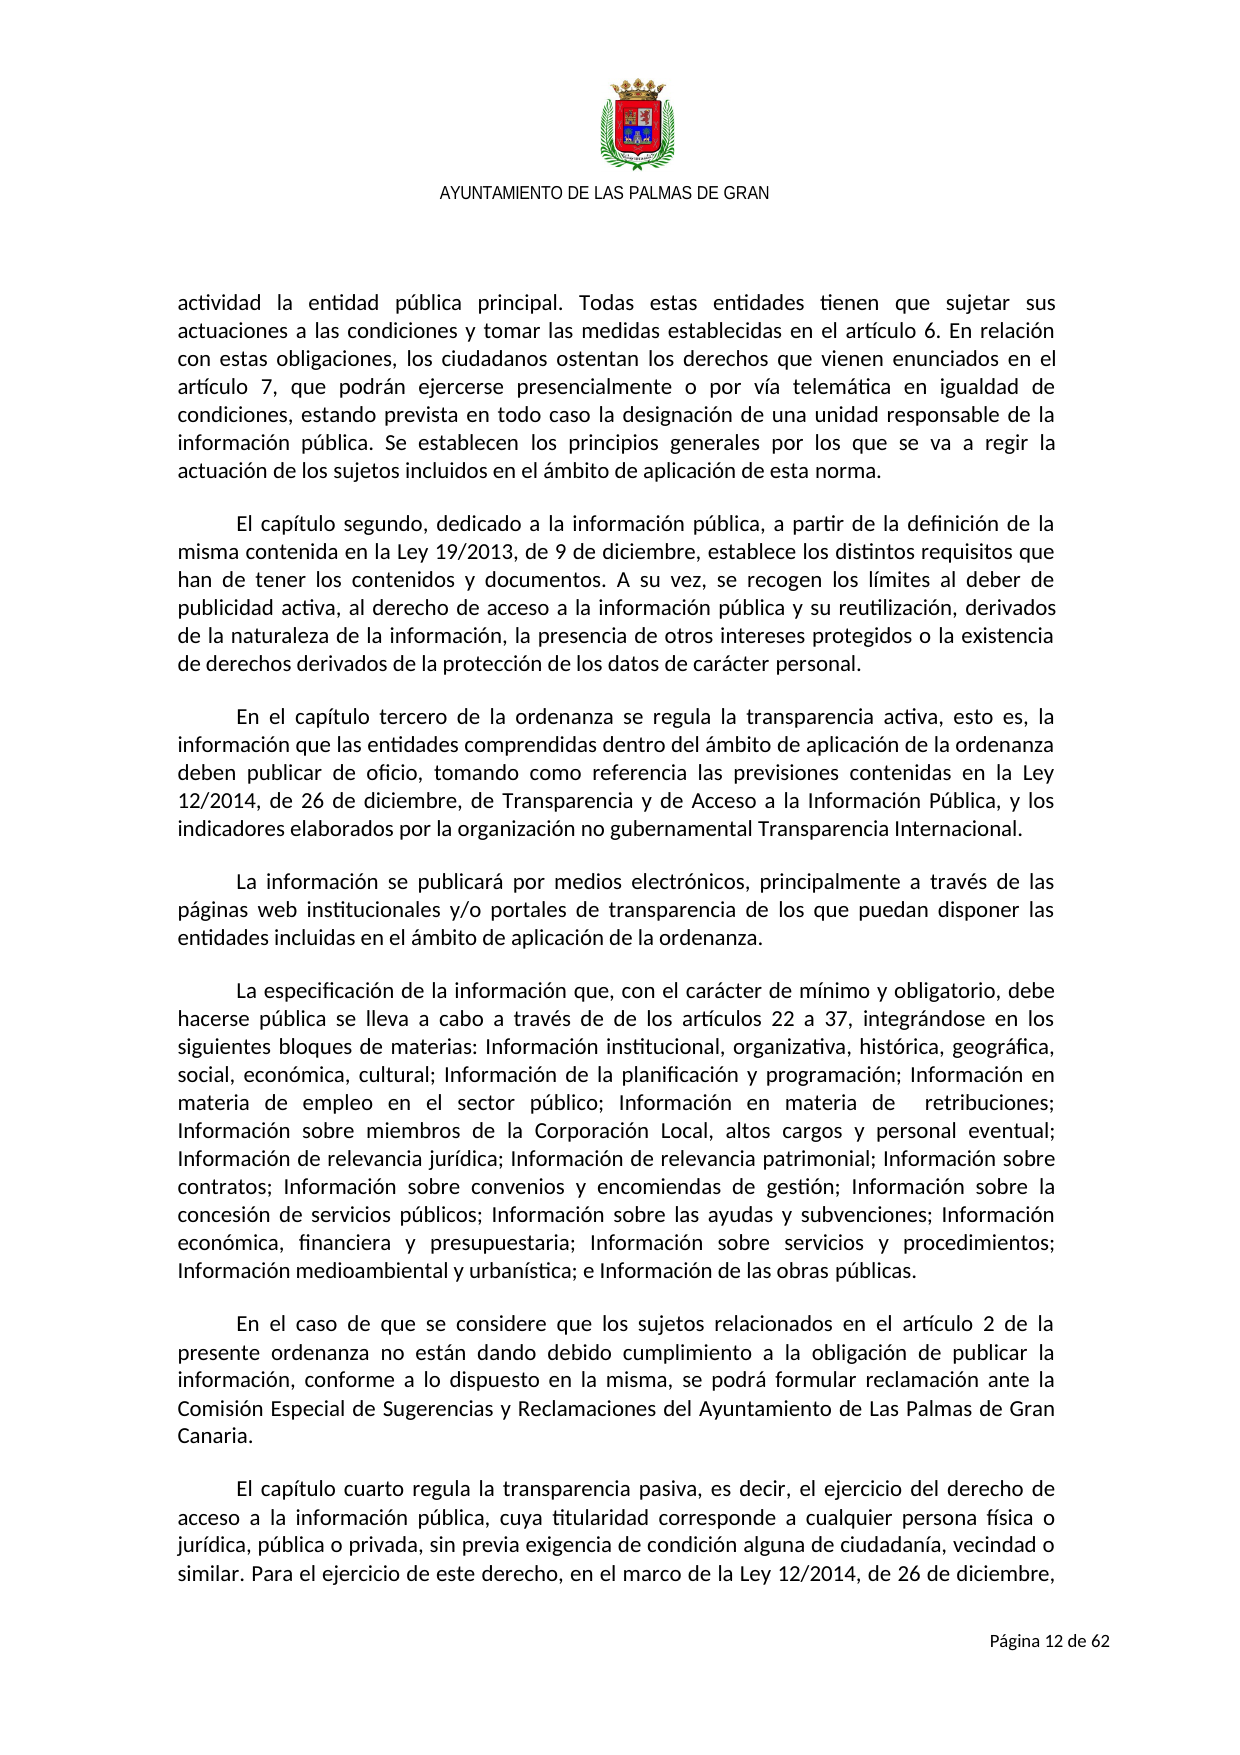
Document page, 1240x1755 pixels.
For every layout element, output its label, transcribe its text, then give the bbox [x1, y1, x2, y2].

text La especificación de la información que, con el carácter de mínimo y obligatorio, debe hacerse pública se lleva a cabo a través de de los artículos 22 a 37, integrándose en los siguientes bloques de materias: Información institucional, organizativa, histórica, geográfica, social, económica, cultural; Información de la planificación y programación; Información en materia de empleo en el sector público; Información en materia de retribuciones; Información sobre miembros de la Corporación Local, altos cargos y personal eventual; Información de relevancia jurídica; Información de relevancia patrimonial; Información sobre contratos; Información sobre convenios y encomiendas de gestión; Información sobre la concesión de servicios públicos; Información sobre las ayudas y subvenciones; Información económica, financiera y presupuestaria; Información sobre servicios y procedimientos; Información medioambiental y urbanística; e Información de las obras públicas. [177, 976, 1056, 1284]
text El capítulo cuarto regula la transparencia pasiva, es decir, el ejercicio del derecho de acceso a la información pública, cuya titularidad corresponde a cualquier persona física o jurídica, pública o privada, sin previa exigencia de condición alguna de ciudadanía, vecindad o similar. Para el ejercicio de este derecho, en el marco de la Ley 12/2014, de 26 de diciembre, [177, 1474, 1056, 1587]
text La información se publicará por medios electrónicos, principalmente a través de las páginas web institucionales y/o portales de transparencia de los que puedan disponer las entidades incluidas en el ámbito de aplicación de la ordenanza. [177, 867, 1056, 951]
text actividad la entidad pública principal. Todas estas entidades tienen que sujetar sus actuaciones a las condiciones y tomar las medidas establecidas en el artículo 6. En relación con estas obligaciones, los ciudadanos ostentan los derechos que vienen enunciados en el artículo 7, que podrán ejercerse presencialmente o por vía telemática en igualdad de condiciones, estando prevista en todo caso la designación de una unidad responsable de la información pública. Se establecen los principios generales por los que se va a regir la actuación de los sujetos incluidos en el ámbito de aplicación de esta norma. [177, 288, 1056, 484]
text El capítulo segundo, dedicado a la información pública, a partir de la definición de la misma contenida en la Ley 19/2013, de 9 de diciembre, establece los distintos requisitos que han de tener los contenidos y documentos. A su vez, se recogen los límites al deber de publicidad activa, al derecho de acceso a la información pública y su reutilización, derivados de la naturaleza de la información, la presencia de otros intereses protegidos o la existencia de derechos derivados de la protección de los datos de carácter personal. [177, 509, 1056, 677]
text En el capítulo tercero de la ordenanza se regula la transparencia activa, esto es, la información que las entidades comprendidas dentro del ámbito de aplicación de la ordenanza deben publicar de oficio, tomando como referencia las previsiones contenidas en la Ley 12/2014, de 26 de diciembre, de Transparencia y de Acceso a la Información Pública, y los indicadores elaborados por la organización no gubernamental Transparencia Internacional. [177, 702, 1057, 842]
text En el caso de que se considere que los sujetos relacionados en el artículo 2 de la presente ordenanza no están dando debido cumplimiento a la obligación de publicar la información, conforme a lo dispuesto en la misma, se podrá formular reclamación ante la Comisión Especial de Sugerencias y Reclamaciones del Ayuntamiento de Las Palmas de Gran Canaria. [177, 1309, 1056, 1450]
